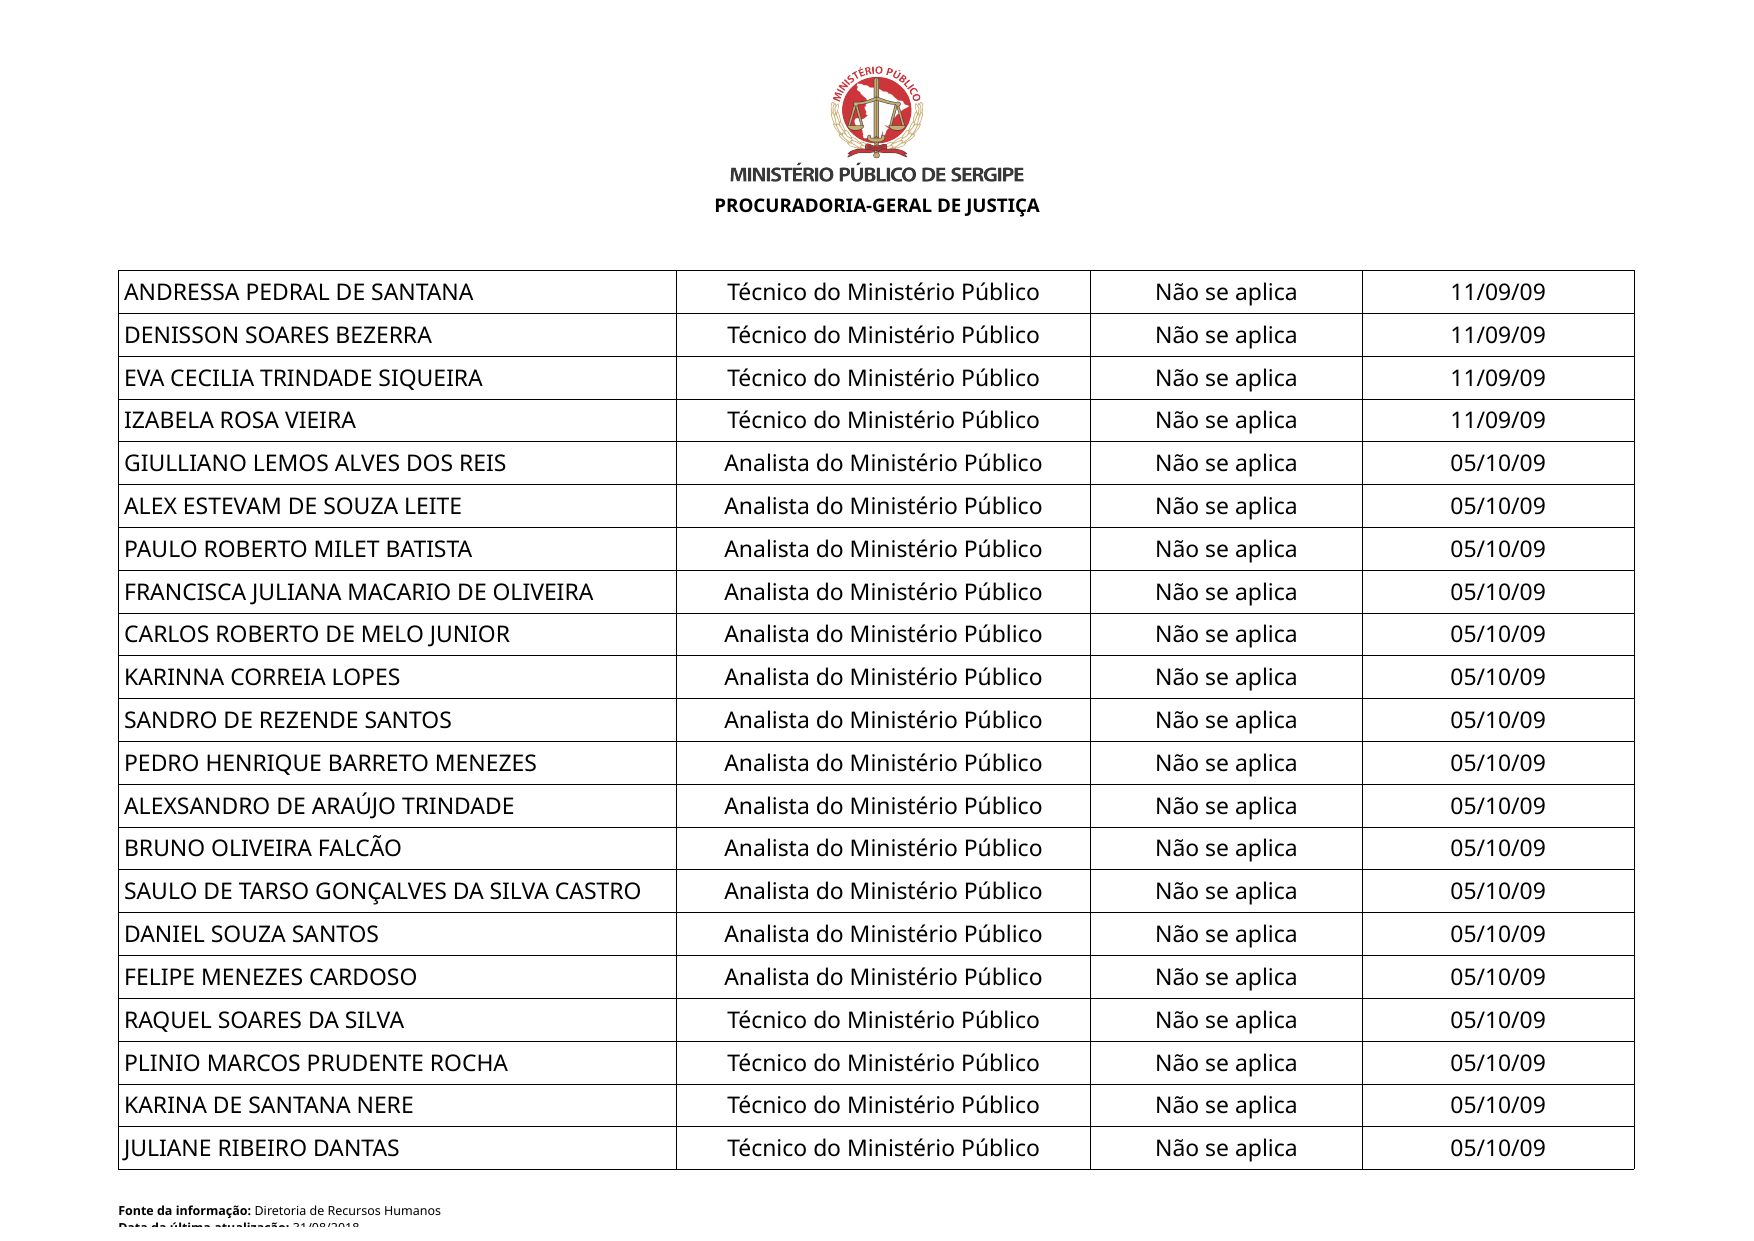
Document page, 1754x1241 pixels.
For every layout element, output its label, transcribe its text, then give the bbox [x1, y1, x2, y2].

table_cell Não se aplica [1091, 528, 1362, 570]
table_cell Técnico do Ministério Público [677, 999, 1090, 1041]
table_cell Analista do Ministério Público [677, 528, 1090, 570]
table_cell Não se aplica [1091, 656, 1362, 698]
table_cell 05/10/09 [1363, 1085, 1634, 1126]
table_cell Analista do Ministério Público [677, 571, 1090, 612]
table_cell Técnico do Ministério Público [677, 1042, 1090, 1083]
table_cell Não se aplica [1091, 828, 1362, 869]
table_cell JULIANE RIBEIRO DANTAS [119, 1127, 676, 1169]
table_cell DENISSON SOARES BEZERRA [119, 314, 676, 356]
table_cell Não se aplica [1091, 913, 1362, 955]
table_cell Técnico do Ministério Público [677, 314, 1090, 356]
table_cell 05/10/09 [1363, 742, 1634, 784]
table_cell Não se aplica [1091, 1042, 1362, 1083]
table_cell PLINIO MARCOS PRUDENTE ROCHA [119, 1042, 676, 1083]
table_cell DANIEL SOUZA SANTOS [119, 913, 676, 955]
table_cell 05/10/09 [1363, 528, 1634, 570]
table_cell SANDRO DE REZENDE SANTOS [119, 699, 676, 741]
table_cell 05/10/09 [1363, 1042, 1634, 1083]
table_cell Analista do Ministério Público [677, 699, 1090, 741]
table_cell Técnico do Ministério Público [677, 1127, 1090, 1169]
table_cell 05/10/09 [1363, 828, 1634, 869]
table_cell 05/10/09 [1363, 571, 1634, 612]
table_cell FELIPE MENEZES CARDOSO [119, 956, 676, 998]
table_cell Técnico do Ministério Público [677, 400, 1090, 441]
table_cell Analista do Ministério Público [677, 442, 1090, 484]
table_cell 05/10/09 [1363, 442, 1634, 484]
table_cell Não se aplica [1091, 742, 1362, 784]
table_cell CARLOS ROBERTO DE MELO JUNIOR [119, 614, 676, 655]
table_cell SAULO DE TARSO GONÇALVES DA SILVA CASTRO [119, 870, 676, 912]
table_cell Analista do Ministério Público [677, 870, 1090, 912]
table_cell Não se aplica [1091, 614, 1362, 655]
table_cell Não se aplica [1091, 357, 1362, 398]
table_cell Não se aplica [1091, 1085, 1362, 1126]
table_cell ANDRESSA PEDRAL DE SANTANA [119, 271, 676, 313]
table_cell Técnico do Ministério Público [677, 271, 1090, 313]
table_cell Analista do Ministério Público [677, 614, 1090, 655]
table_cell 11/09/09 [1363, 357, 1634, 398]
table_cell 05/10/09 [1363, 1127, 1634, 1169]
table_cell ALEXSANDRO DE ARAÚJO TRINDADE [119, 785, 676, 827]
table_cell Não se aplica [1091, 571, 1362, 612]
table_cell Não se aplica [1091, 485, 1362, 527]
table_cell 05/10/09 [1363, 485, 1634, 527]
table_cell PEDRO HENRIQUE BARRETO MENEZES [119, 742, 676, 784]
table_cell 05/10/09 [1363, 614, 1634, 655]
table_cell BRUNO OLIVEIRA FALCÃO [119, 828, 676, 869]
table_cell 05/10/09 [1363, 913, 1634, 955]
table_cell Não se aplica [1091, 699, 1362, 741]
table_cell Não se aplica [1091, 400, 1362, 441]
table_cell 05/10/09 [1363, 656, 1634, 698]
table_cell Não se aplica [1091, 956, 1362, 998]
table_cell KARINA DE SANTANA NERE [119, 1085, 676, 1126]
table_cell Técnico do Ministério Público [677, 357, 1090, 398]
table_cell Não se aplica [1091, 870, 1362, 912]
table_cell 05/10/09 [1363, 785, 1634, 827]
table_cell Não se aplica [1091, 1127, 1362, 1169]
table_cell 05/10/09 [1363, 699, 1634, 741]
table_cell 11/09/09 [1363, 271, 1634, 313]
table_cell 05/10/09 [1363, 999, 1634, 1041]
picture [730, 66, 1024, 185]
table_cell Analista do Ministério Público [677, 956, 1090, 998]
table_cell GIULLIANO LEMOS ALVES DOS REIS [119, 442, 676, 484]
table_cell Analista do Ministério Público [677, 785, 1090, 827]
table_cell Analista do Ministério Público [677, 742, 1090, 784]
table_cell 05/10/09 [1363, 956, 1634, 998]
table_cell Analista do Ministério Público [677, 656, 1090, 698]
table_cell IZABELA ROSA VIEIRA [119, 400, 676, 441]
table_cell 11/09/09 [1363, 400, 1634, 441]
table_cell EVA CECILIA TRINDADE SIQUEIRA [119, 357, 676, 398]
table_cell Técnico do Ministério Público [677, 1085, 1090, 1126]
table_cell Não se aplica [1091, 785, 1362, 827]
table_cell Não se aplica [1091, 442, 1362, 484]
table_cell Analista do Ministério Público [677, 913, 1090, 955]
table_cell Não se aplica [1091, 314, 1362, 356]
table_cell 11/09/09 [1363, 314, 1634, 356]
table_cell RAQUEL SOARES DA SILVA [119, 999, 676, 1041]
table_cell PAULO ROBERTO MILET BATISTA [119, 528, 676, 570]
table_cell ALEX ESTEVAM DE SOUZA LEITE [119, 485, 676, 527]
table_cell FRANCISCA JULIANA MACARIO DE OLIVEIRA [119, 571, 676, 612]
table_cell Não se aplica [1091, 999, 1362, 1041]
table_cell Analista do Ministério Público [677, 485, 1090, 527]
table_cell 05/10/09 [1363, 870, 1634, 912]
table_cell Não se aplica [1091, 271, 1362, 313]
table_cell KARINNA CORREIA LOPES [119, 656, 676, 698]
table_cell Analista do Ministério Público [677, 828, 1090, 869]
